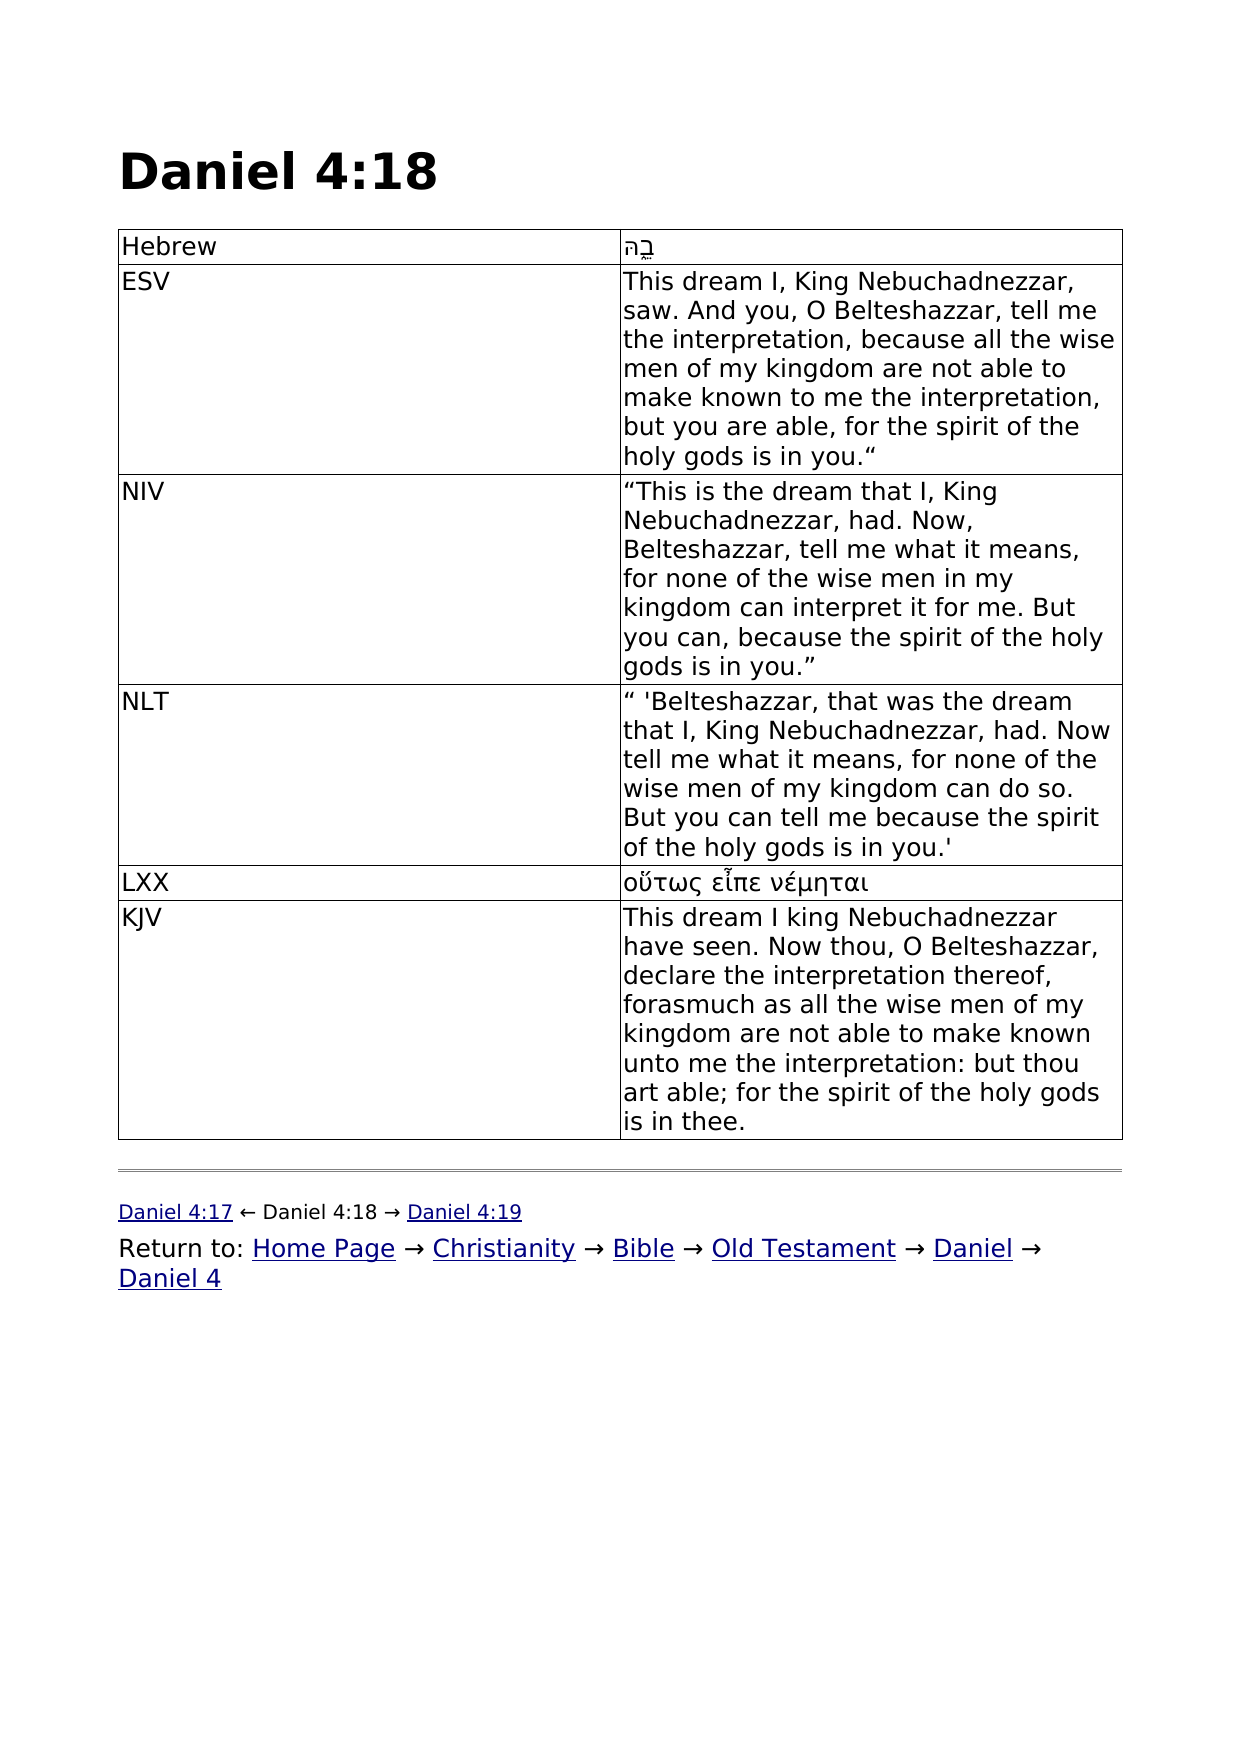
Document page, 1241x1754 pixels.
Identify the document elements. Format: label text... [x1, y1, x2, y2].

table_cell KJV [119, 901, 620, 1139]
text Return to: Home Page → Christianity → Bible → Old Testament → Daniel → Daniel 4 [118, 1234, 1122, 1293]
table_cell “This is the dream that I, King Nebuchadnezzar, had. Now, Belteshazzar, tell me what it means, for none of the wise men in my kingdom can interpret it for me. But you can, because the spirit of the holy gods is in you.” [621, 475, 1122, 684]
table_cell LXX [119, 866, 620, 900]
table_header Hebrew [119, 230, 620, 264]
table_cell ESV [119, 265, 620, 474]
table_cell This dream I king Nebuchadnezzar have seen. Now thou, O Belteshazzar, declare the interpretation thereof, forasmuch as all the wise men of my kingdom are not able to make known unto me the interpretation: but thou art able; for the spirit of the holy gods is in thee. [621, 901, 1122, 1139]
text Daniel 4:17 ← Daniel 4:18 → Daniel 4:19 [118, 1201, 1122, 1234]
table_cell “ 'Belteshazzar, that was the dream that I, King Nebuchadnezzar, had. Now tell me what it means, for none of the wise men of my kingdom can do so. But you can tell me because the spirit of the holy gods is in you.' [621, 685, 1122, 865]
subtitle Daniel 4:18 [118, 143, 1122, 201]
table_cell NIV [119, 475, 620, 684]
table_cell NLT [119, 685, 620, 865]
table_header בֵ֑הּ [621, 230, 1122, 264]
table_cell This dream I, King Nebuchadnezzar, saw. And you, O Belteshazzar, tell me the interpretation, because all the wise men of my kingdom are not able to make known to me the interpretation, but you are able, for the spirit of the holy gods is in you.“ [621, 265, 1122, 474]
table_cell οὕτως εἶπε νέμηται [621, 866, 1122, 900]
